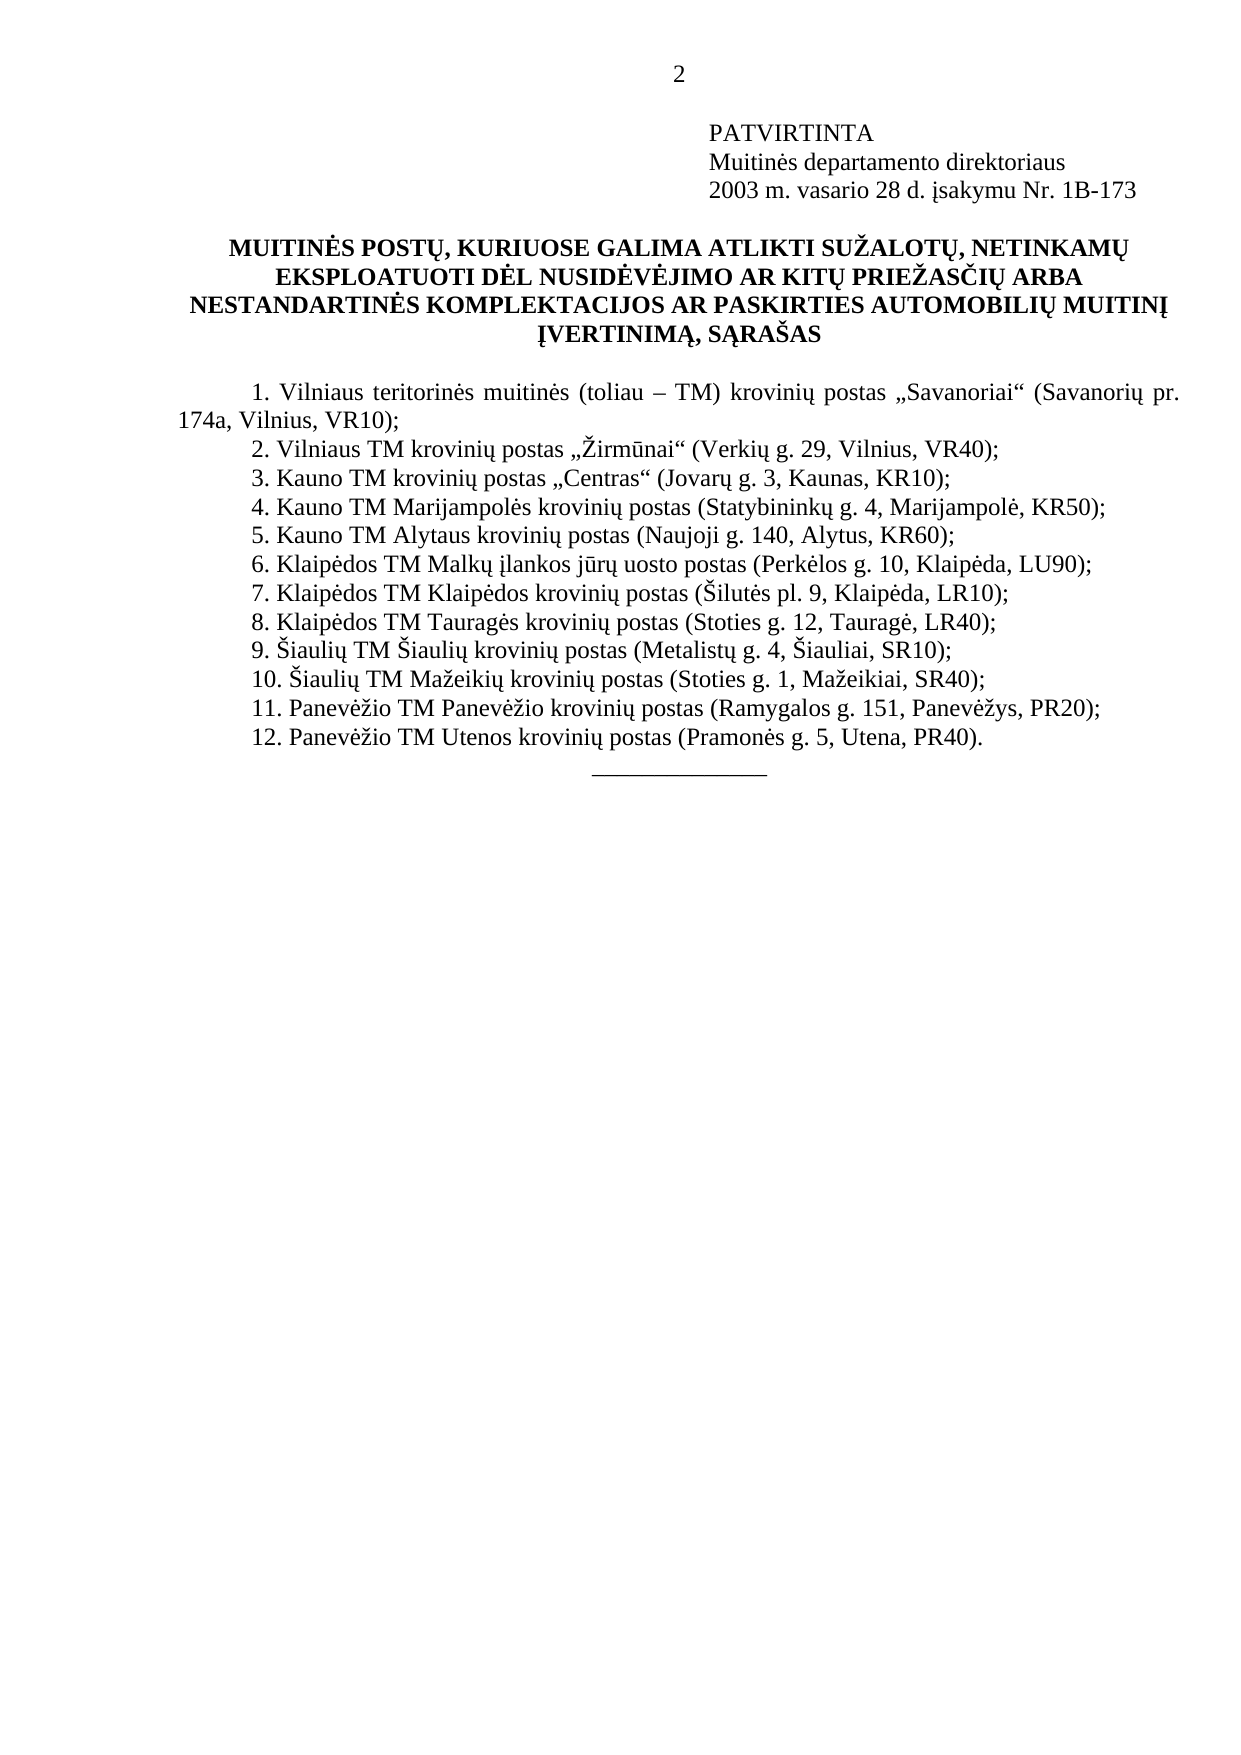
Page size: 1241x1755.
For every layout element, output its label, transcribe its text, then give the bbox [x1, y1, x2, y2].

text Muitinės departamento direktoriaus [177, 147, 1181, 176]
text 4. Kauno TM Marijampolės krovinių postas (Statybininkų g. 4, Marijampolė, KR50); [177, 492, 1181, 521]
text 1. Vilniaus teritorinės muitinės (toliau – TM) krovinių postas „Savanoriai“ (Savanorių pr. 174a, Vilnius, VR10); [177, 377, 1181, 434]
text 11. Panevėžio TM Panevėžio krovinių postas (Ramygalos g. 151, Panevėžys, PR20); [177, 693, 1181, 722]
text 2003 m. vasario 28 d. įsakymu Nr. 1B-173 [177, 176, 1181, 204]
text 3. Kauno TM krovinių postas „Centras“ (Jovarų g. 3, Kaunas, KR10); [177, 463, 1181, 492]
text 7. Klaipėdos TM Klaipėdos krovinių postas (Šilutės pl. 9, Klaipėda, LR10); [177, 578, 1181, 607]
text ______________ [177, 751, 1181, 779]
text PATVIRTINTA [709, 118, 1181, 147]
text muitinės postų, kuriuose galima atlikti sužalotų, netinkamų eksploatuoti dėl nusidėvėjimo ar kitų priežasčių arba nestandartinės komplektacijos ar paskirties automobilių muitinį įvertinimą, SĄRAŠAS [177, 233, 1181, 348]
text 5. Kauno TM Alytaus krovinių postas (Naujoji g. 140, Alytus, KR60); [177, 521, 1181, 549]
text 8. Klaipėdos TM Tauragės krovinių postas (Stoties g. 12, Tauragė, LR40); [177, 607, 1181, 636]
text 9. Šiaulių TM Šiaulių krovinių postas (Metalistų g. 4, Šiauliai, SR10); [177, 636, 1181, 664]
text 2. Vilniaus TM krovinių postas „Žirmūnai“ (Verkių g. 29, Vilnius, VR40); [177, 434, 1181, 463]
text 6. Klaipėdos TM Malkų įlankos jūrų uosto postas (Perkėlos g. 10, Klaipėda, LU90); [177, 549, 1181, 578]
text 10. Šiaulių TM Mažeikių krovinių postas (Stoties g. 1, Mažeikiai, SR40); [177, 664, 1181, 693]
text 12. Panevėžio TM Utenos krovinių postas (Pramonės g. 5, Utena, PR40). [177, 722, 1181, 751]
